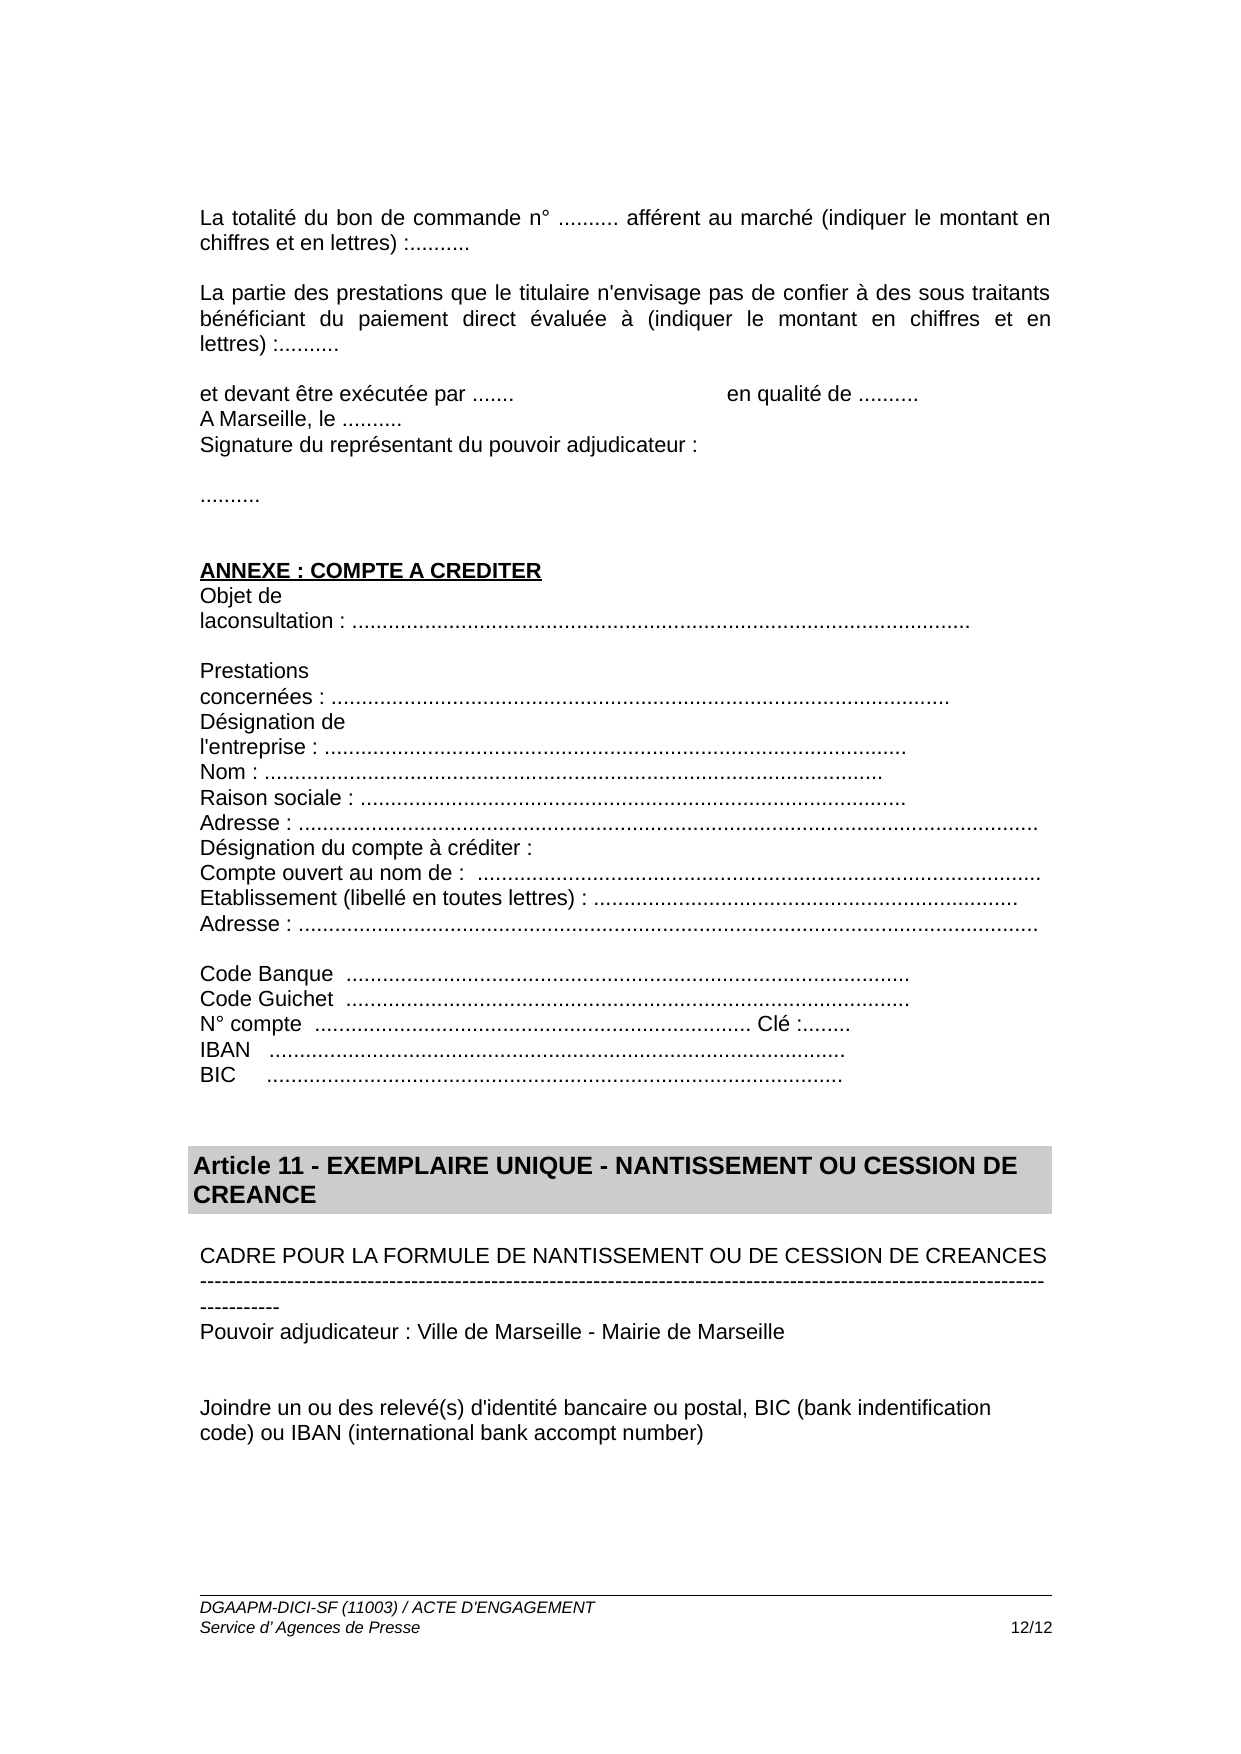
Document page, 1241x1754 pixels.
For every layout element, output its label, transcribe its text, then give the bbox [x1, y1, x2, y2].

text La partie des prestations que le titulaire n'envisage pas de confier à des sous traitants bénéficiant du paiement direct évaluée à (indiquer le montant en chiffres et en lettres) :.......... [199, 280, 1052, 356]
text Adresse : .......................................................................................................................... [199, 910, 1052, 936]
text La totalité du bon de commande n° .......... afférent au marché (indiquer le montant en chiffres et en lettres) :.......... [199, 204, 1052, 255]
text Code Banque ............................................................................................. [199, 961, 1052, 986]
text Adresse : .......................................................................................................................... [199, 809, 1052, 835]
text Nom : ...................................................................................................... [199, 759, 1052, 784]
text ANNEXE : COMPTE A CREDITER [199, 557, 1052, 583]
text Désignation du compte à créditer : [199, 835, 1052, 860]
subtitle EXEMPLAIRE UNIQUE - NANTISSEMENT OU CESSION DE CREANCE [190, 1148, 1050, 1212]
text Prestations concernées : ...................................................................................................... [199, 658, 1052, 709]
text Compte ouvert au nom de : ............................................................................................. [199, 860, 1052, 885]
text CADRE POUR LA FORMULE DE NANTISSEMENT OU DE CESSION DE CREANCES [199, 1243, 1052, 1268]
text Objet de laconsultation : ...................................................................................................... [199, 583, 1052, 633]
text N° compte ........................................................................ Clé :........ [199, 1011, 1052, 1036]
text ------------------------------------------------------------------------------------------------------------------------------- [199, 1268, 1052, 1319]
text Raison sociale : .......................................................................................... [199, 784, 1052, 809]
text Pouvoir adjudicateur : Ville de Marseille - Mairie de Marseille [199, 1319, 1052, 1344]
text BIC ............................................................................................... [199, 1062, 1052, 1087]
text et devant être exécutée par ....... en qualité de .......... [199, 381, 1052, 406]
text A Marseille, le .......... [199, 406, 1052, 431]
text IBAN ............................................................................................... [199, 1036, 1052, 1062]
text Joindre un ou des relevé(s) d'identité bancaire ou postal, BIC (bank indentification code) ou IBAN (international bank accompt number) [199, 1394, 1052, 1445]
text Code Guichet ............................................................................................. [199, 986, 1052, 1011]
text Désignation de l'entreprise : ................................................................................................ [199, 709, 1052, 759]
text Signature du représentant du pouvoir adjudicateur : [199, 431, 1052, 457]
text Etablissement (libellé en toutes lettres) : ...................................................................... [199, 885, 1052, 910]
text .......... [199, 482, 1052, 507]
